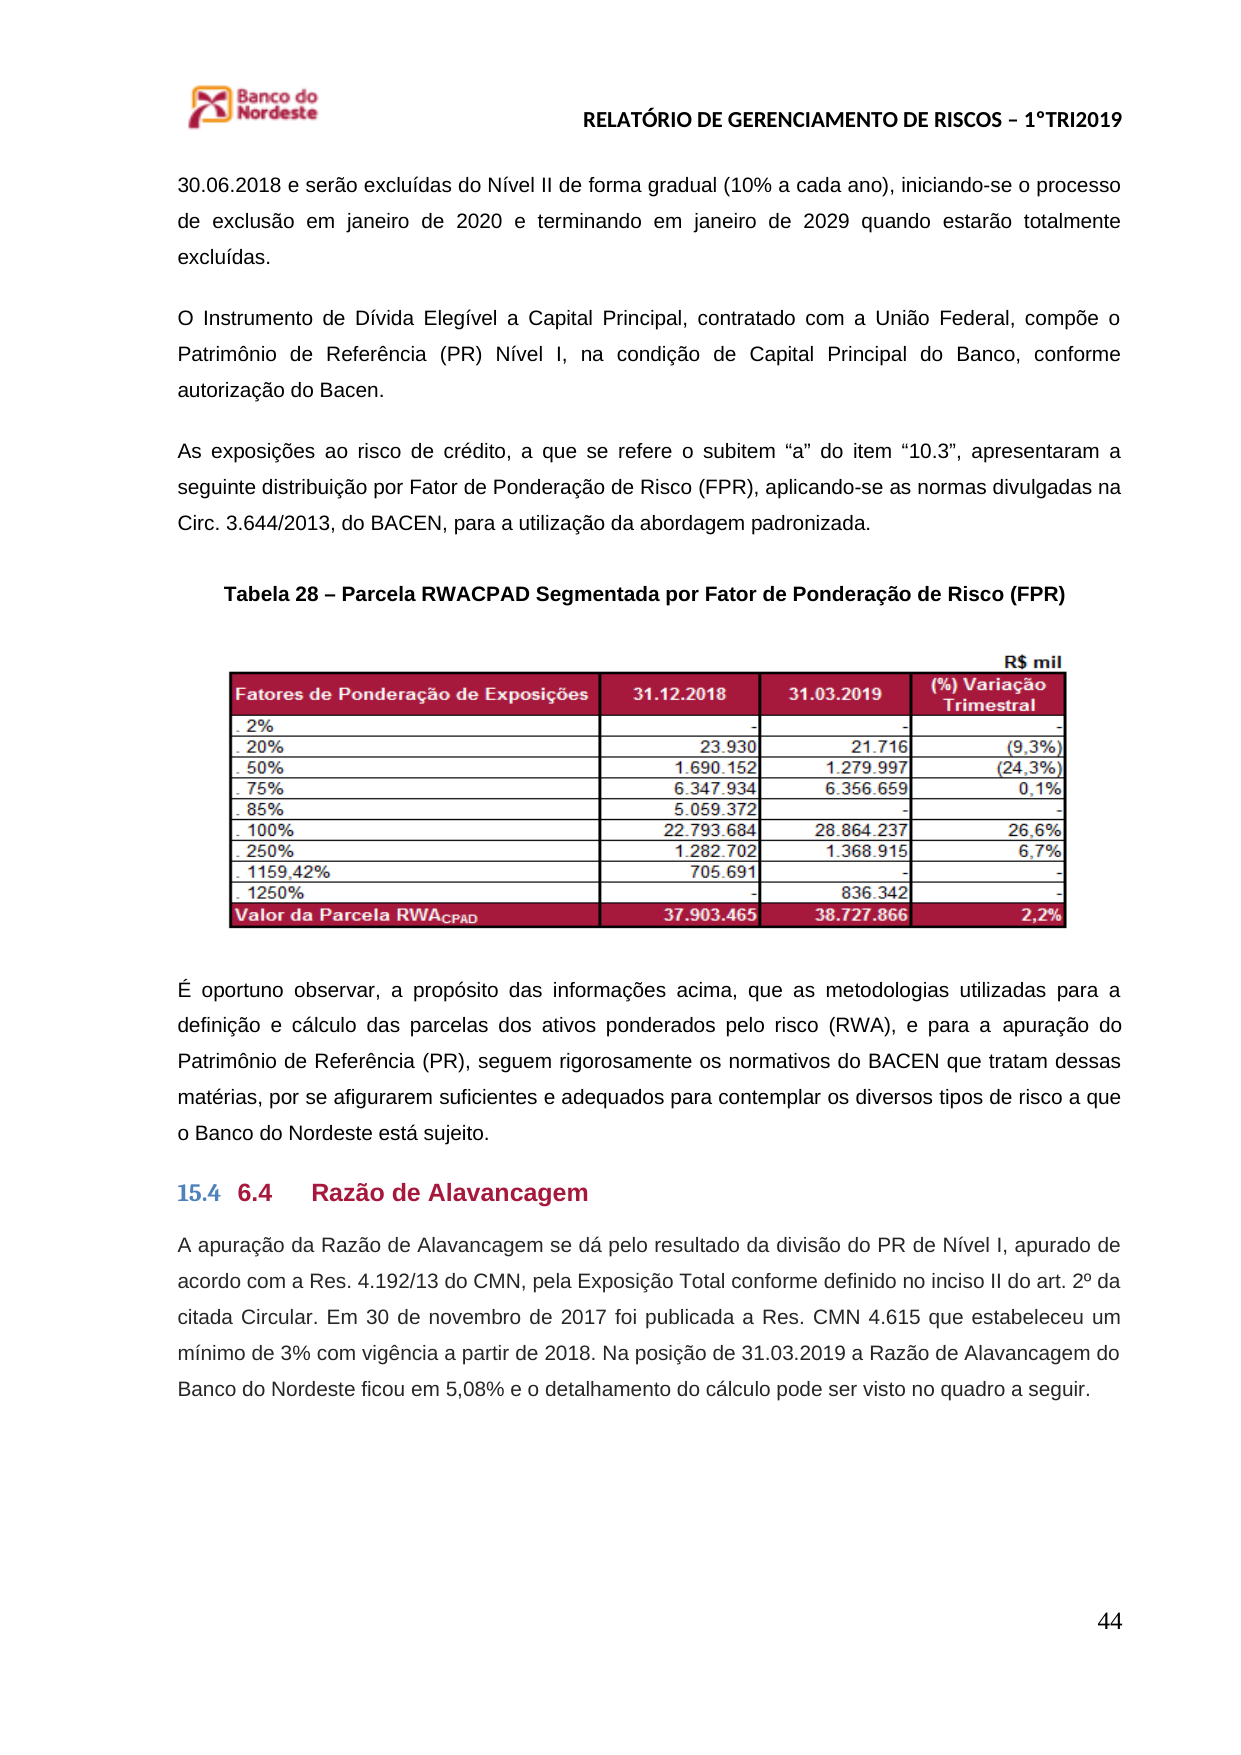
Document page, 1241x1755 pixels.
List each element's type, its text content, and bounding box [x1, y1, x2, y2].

text Tabela 28 – Parcela RWACPAD Segmentada por Fator de Ponderação de Risco (FPR) [177, 582, 1122, 606]
text O Instrumento de Dívida Elegível a Capital Principal, contratado com a União Federal, compõe o Patrimônio de Referência (PR) Nível I, na condição de Capital Principal do Banco, conforme autorização do Bacen. [177, 306, 1122, 402]
text 30.06.2018 e serão excluídas do Nível II de forma gradual (10% a cada ano), iniciando-se o processo de exclusão em janeiro de 2020 e terminando em janeiro de 2029 quando estarão totalmente excluídas. [177, 173, 1122, 269]
text A apuração da Razão de Alavancagem se dá pelo resultado da divisão do PR de Nível I, apurado de acordo com a Res. 4.192/13 do CMN, pela Exposição Total conforme definido no inciso II do art. 2º da citada Circular. Em 30 de novembro de 2017 foi publicada a Res. CMN 4.615 que estabeleceu um mínimo de 3% com vigência a partir de 2018. Na posição de 31.03.2019 a Razão de Alavancagem do Banco do Nordeste ficou em 5,08% e o detalhamento do cálculo pode ser visto no quadro a seguir. [177, 1233, 1122, 1400]
subtitle 6.4 Razão de Alavancagem [177, 1178, 1122, 1208]
text É oportuno observar, a propósito das informações acima, que as metodologias utilizadas para a definição e cálculo das parcelas dos ativos ponderados pelo risco (RWA), e para a apuração do Patrimônio de Referência (PR), seguem rigorosamente os normativos do BACEN que tratam dessas matérias, por se afigurarem suficientes e adequados para contemplar os diversos tipos de risco a que o Banco do Nordeste está sujeito. [177, 977, 1122, 1145]
text As exposições ao risco de crédito, a que se refere o subitem “a” do item “10.3”, apresentaram a seguinte distribuição por Fator de Ponderação de Risco (FPR), aplicando-se as normas divulgadas na Circ. 3.644/2013, do BACEN, para a utilização da abordagem padronizada. [177, 438, 1122, 570]
